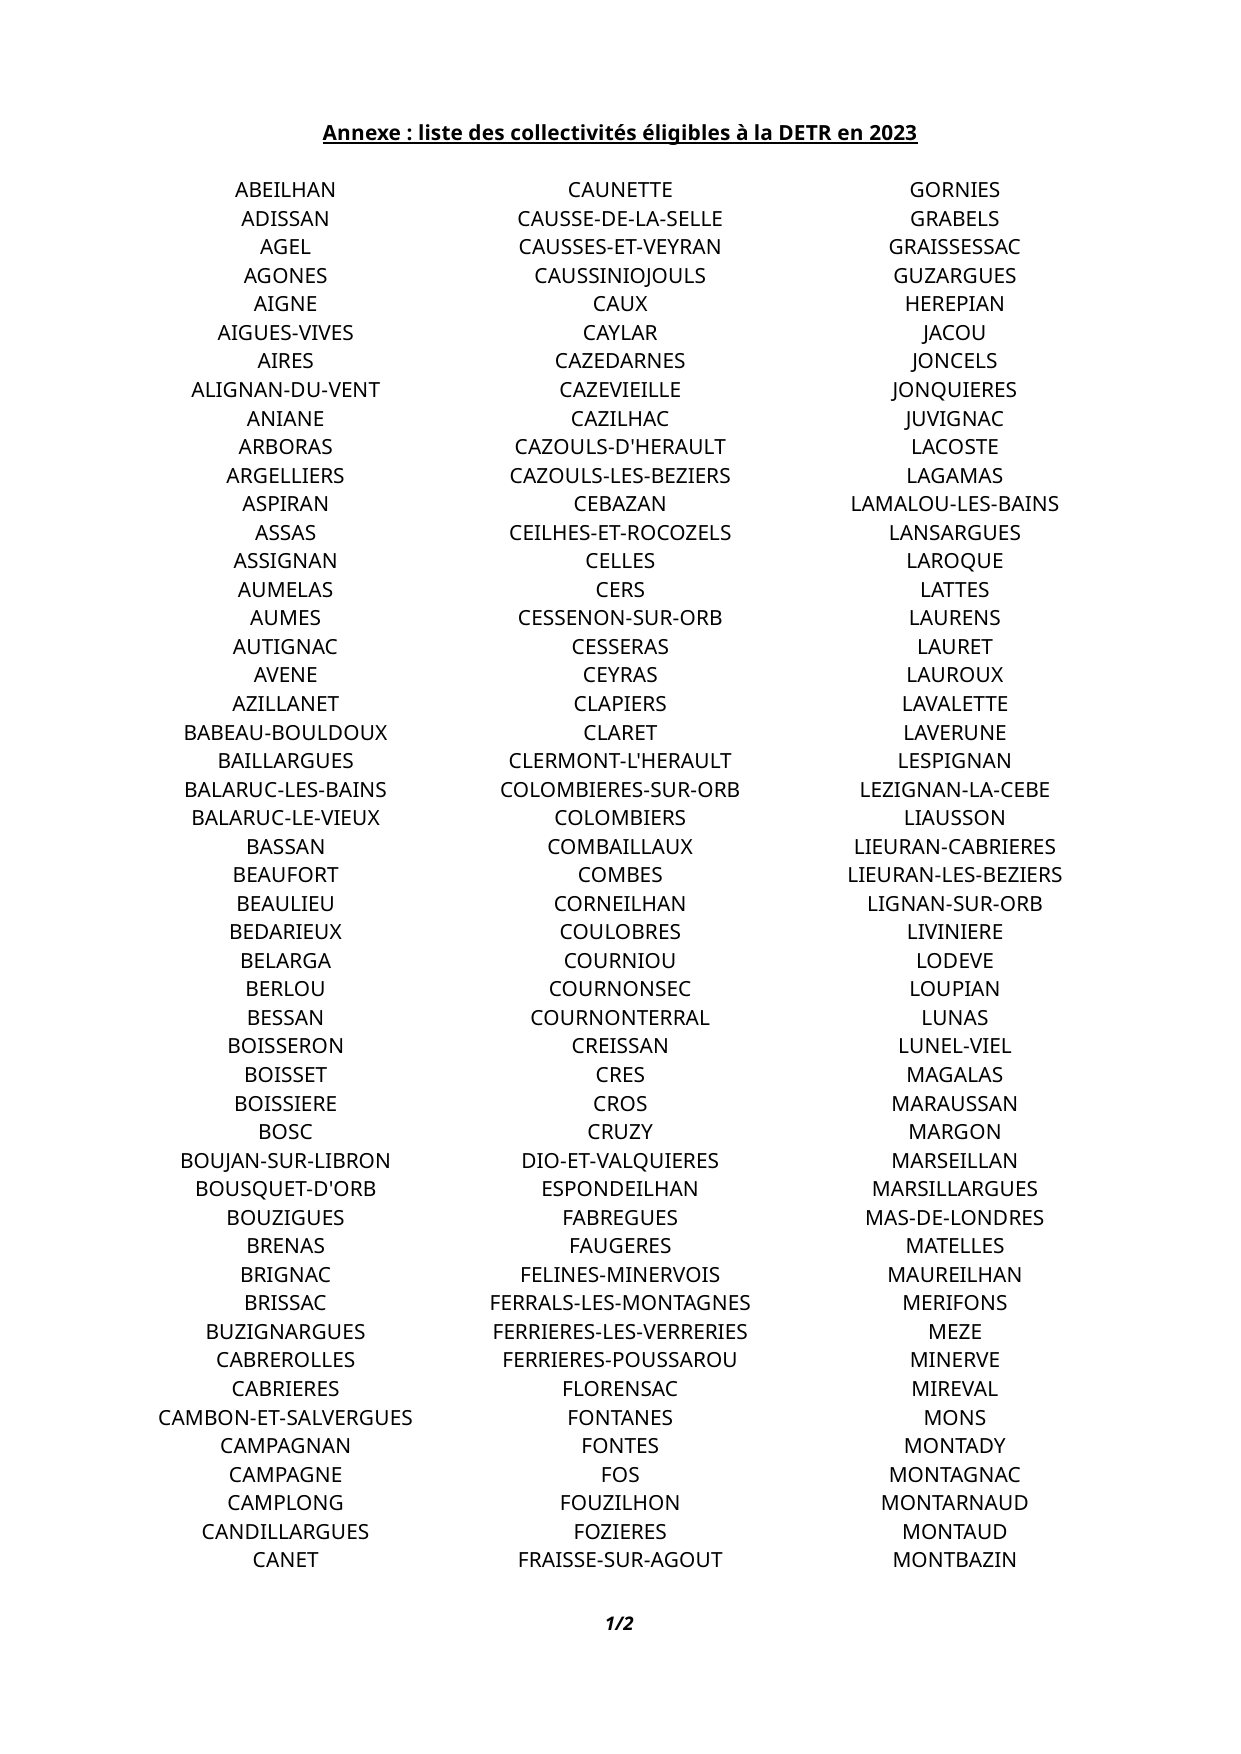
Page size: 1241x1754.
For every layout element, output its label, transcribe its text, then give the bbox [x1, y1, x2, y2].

table_header GORNIES GRABELS GRAISSESSAC GUZARGUES HEREPIAN JACOU JONCELS JONQUIERES JUVIGNAC LACOSTE LAGAMAS LAMALOU-LES-BAINS LANSARGUES LAROQUE LATTES LAURENS LAURET LAUROUX LAVALETTE LAVERUNE LESPIGNAN LEZIGNAN-LA-CEBE LIAUSSON LIEURAN-CABRIERES LIEURAN-LES-BEZIERS LIGNAN-SUR-ORB LIVINIERE LODEVE LOUPIAN LUNAS LUNEL-VIEL MAGALAS MARAUSSAN MARGON MARSEILLAN MARSILLARGUES MAS-DE-LONDRES MATELLES MAUREILHAN MERIFONS MEZE MINERVE MIREVAL MONS MONTADY MONTAGNAC MONTARNAUD MONTAUD MONTBAZIN [788, 175, 1122, 1574]
table_header CAUNETTE CAUSSE-DE-LA-SELLE CAUSSES-ET-VEYRAN CAUSSINIOJOULS CAUX CAYLAR CAZEDARNES CAZEVIEILLE CAZILHAC CAZOULS-D'HERAULT CAZOULS-LES-BEZIERS CEBAZAN CEILHES-ET-ROCOZELS CELLES CERS CESSENON-SUR-ORB CESSERAS CEYRAS CLAPIERS CLARET CLERMONT-L'HERAULT COLOMBIERES-SUR-ORB COLOMBIERS COMBAILLAUX COMBES CORNEILHAN COULOBRES COURNIOU COURNONSEC COURNONTERRAL CREISSAN CRES CROS CRUZY DIO-ET-VALQUIERES ESPONDEILHAN FABREGUES FAUGERES FELINES-MINERVOIS FERRALS-LES-MONTAGNES FERRIERES-LES-VERRERIES FERRIERES-POUSSAROU FLORENSAC FONTANES FONTES FOS FOUZILHON FOZIERES FRAISSE-SUR-AGOUT [453, 175, 787, 1574]
table_header ABEILHAN ADISSAN AGEL AGONES AIGNE AIGUES-VIVES AIRES ALIGNAN-DU-VENT ANIANE ARBORAS ARGELLIERS ASPIRAN ASSAS ASSIGNAN AUMELAS AUMES AUTIGNAC AVENE AZILLANET BABEAU-BOULDOUX BAILLARGUES BALARUC-LES-BAINS BALARUC-LE-VIEUX BASSAN BEAUFORT BEAULIEU BEDARIEUX BELARGA BERLOU BESSAN BOISSERON BOISSET BOISSIERE BOSC BOUJAN-SUR-LIBRON BOUSQUET-D'ORB BOUZIGUES BRENAS BRIGNAC BRISSAC BUZIGNARGUES CABREROLLES CABRIERES CAMBON-ET-SALVERGUES CAMPAGNAN CAMPAGNE CAMPLONG CANDILLARGUES CANET [118, 175, 453, 1574]
text Annexe : liste des collectivités éligibles à la DETR en 2023 [118, 118, 1122, 147]
